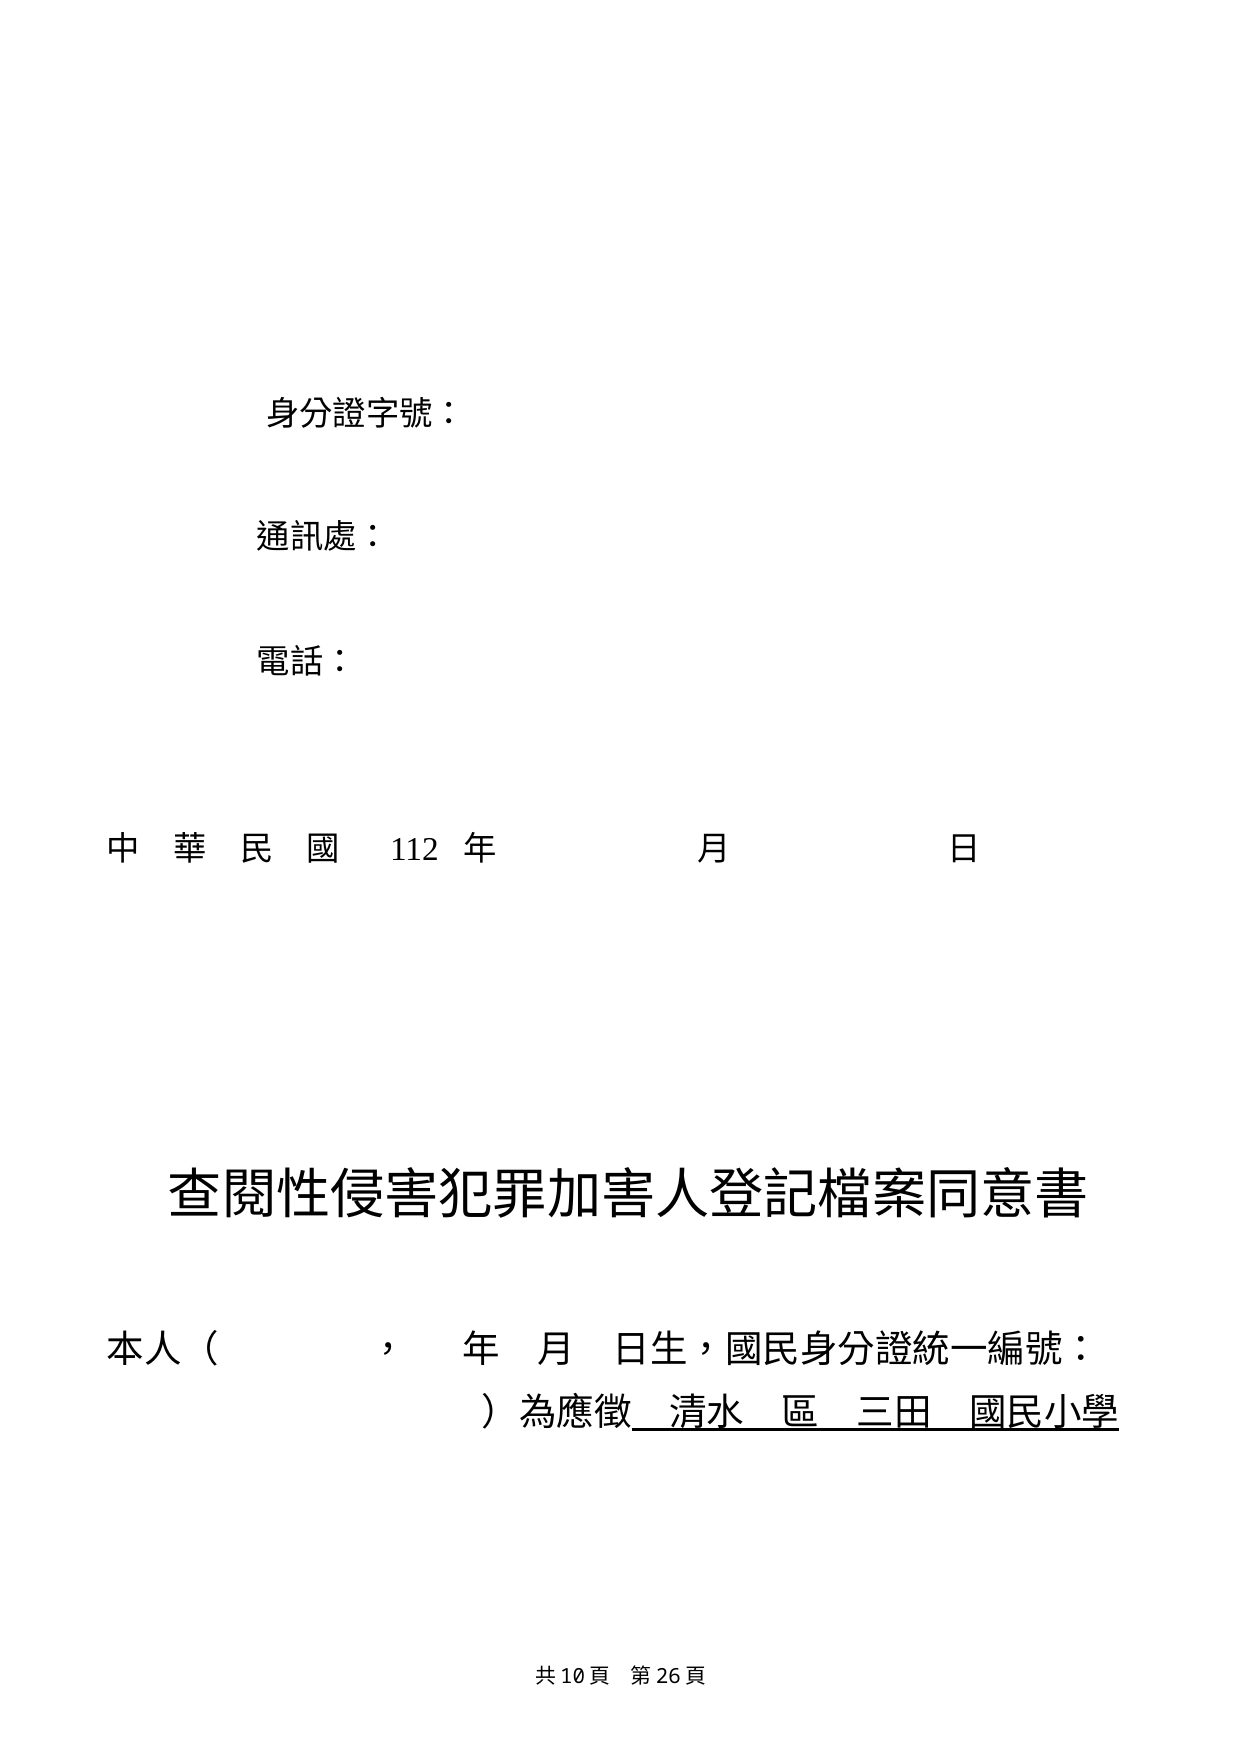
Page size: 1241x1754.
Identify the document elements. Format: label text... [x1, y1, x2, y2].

text 電話： [106, 617, 1134, 680]
text 通訊處： [106, 492, 1134, 555]
text 本人（ ， 年 月 日生，國民身分證統一編號：ＯＯＯＯＯＯＯＯＯＯ）為應徵 清水 區 三田 國民小學 [106, 1305, 1134, 1430]
text 身分證字號： [106, 367, 1134, 430]
text 查閱性侵害犯罪加害人登記檔案同意書 [106, 1117, 1150, 1242]
text 中 華 民 國 112 年 月 日 [106, 805, 1134, 867]
